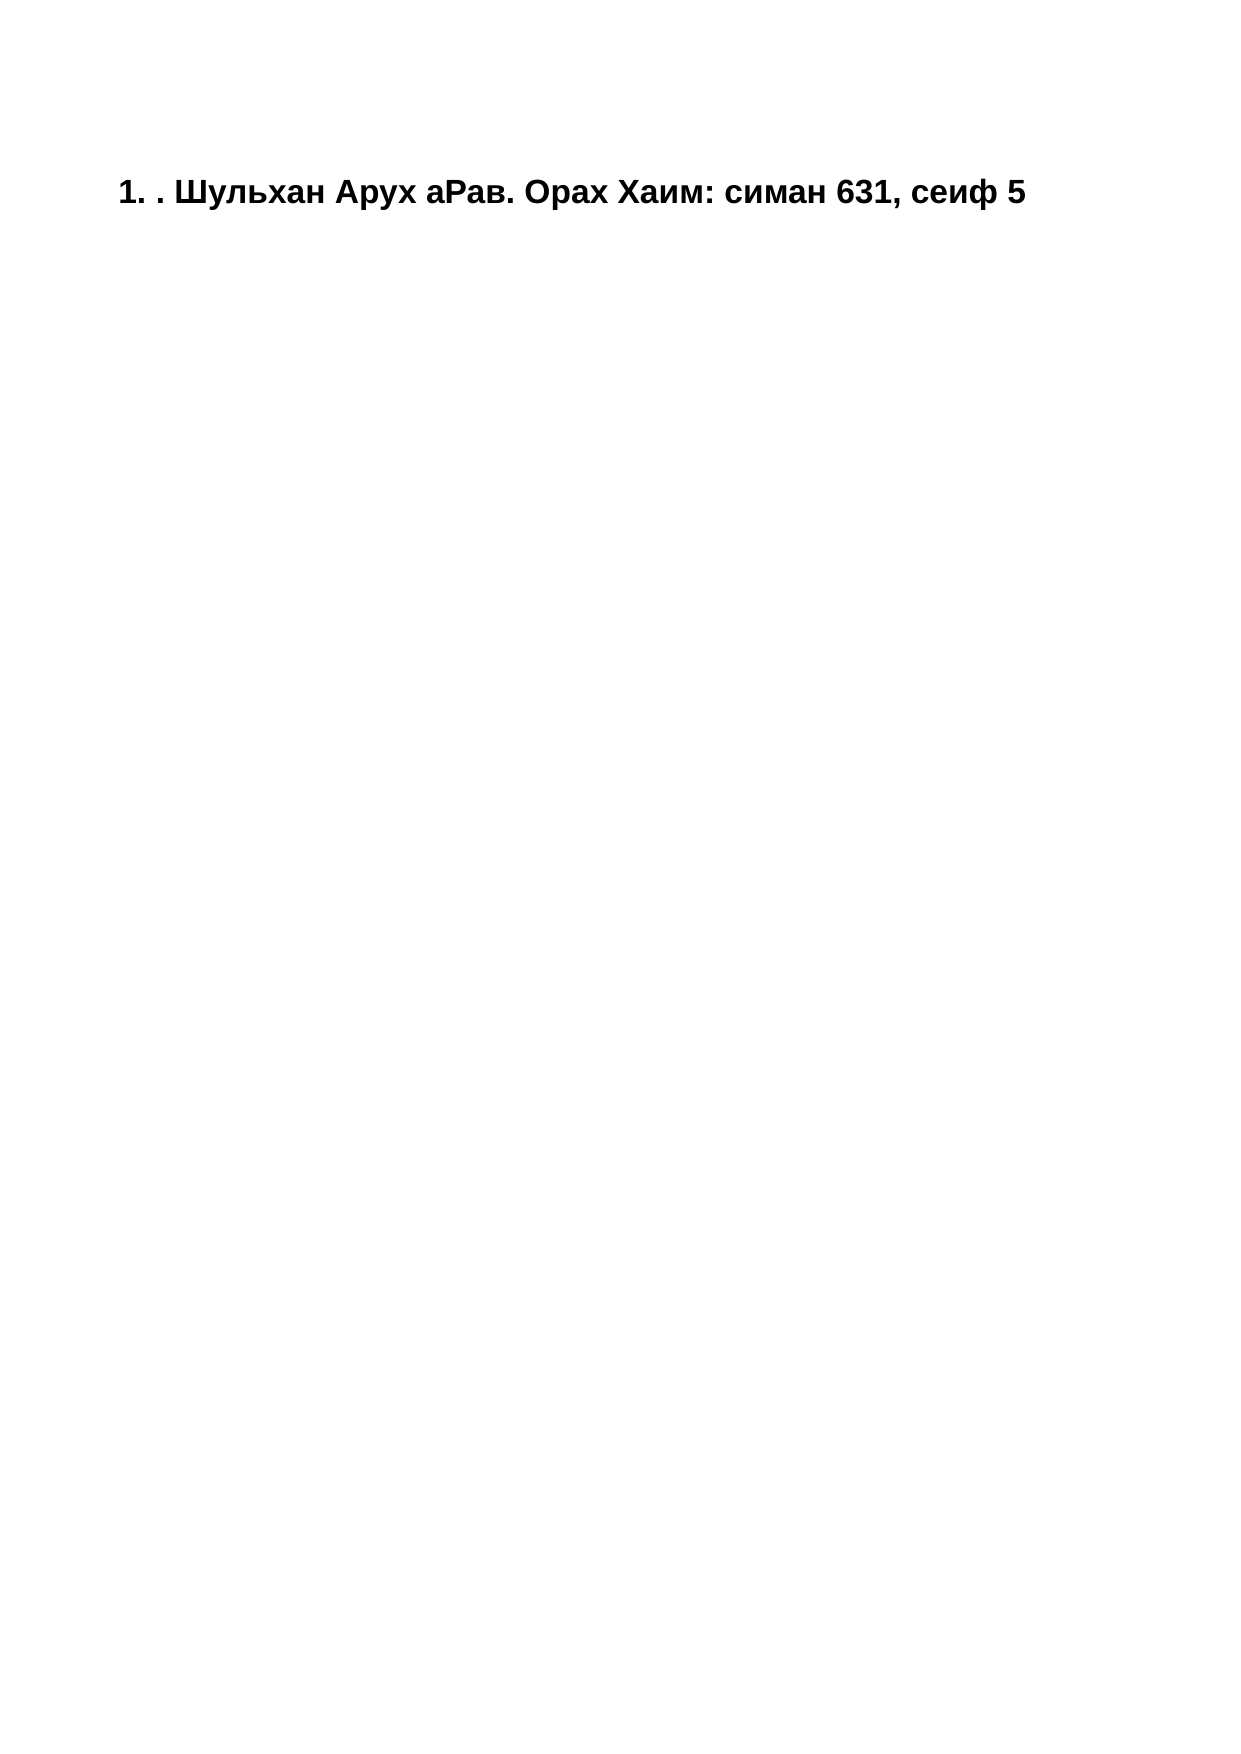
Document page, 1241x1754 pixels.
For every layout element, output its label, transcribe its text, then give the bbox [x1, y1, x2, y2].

subtitle . Шульхан Арух аРав. Орах Хаим: симан 631, сеиф 5 [118, 147, 1122, 176]
